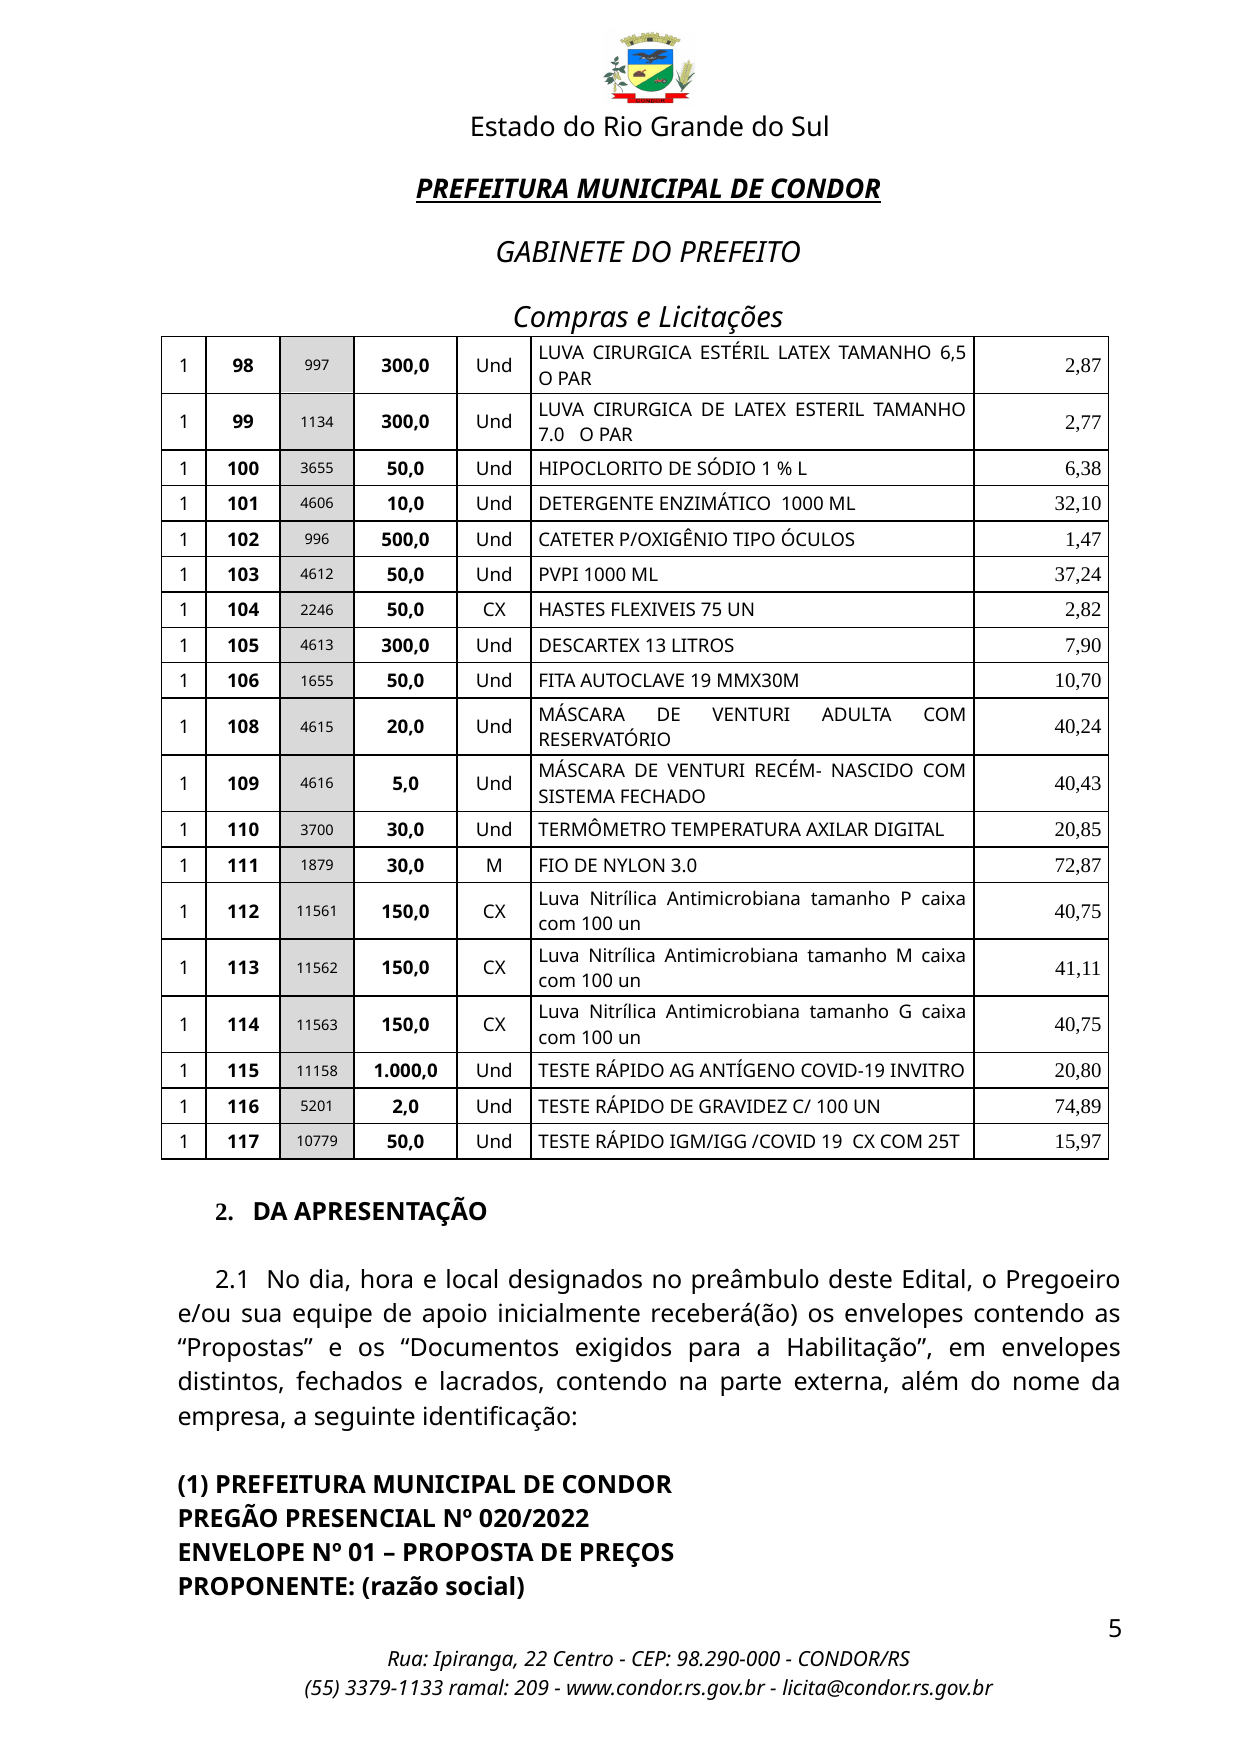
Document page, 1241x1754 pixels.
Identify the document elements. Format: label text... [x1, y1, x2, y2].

table_cell 99 [207, 394, 279, 449]
table_cell TESTE RÁPIDO AG ANTÍGENO COVID-19 INVITRO [532, 1053, 973, 1087]
table_cell 4613 [281, 628, 353, 662]
table_cell 300,0 [355, 337, 456, 392]
table_cell 5201 [281, 1089, 353, 1123]
text PROPONENTE: (razão social) [177, 1568, 1122, 1602]
table_cell DESCARTEX 13 LITROS [532, 628, 973, 662]
table_cell Und [458, 1124, 530, 1158]
table_cell 15,97 [975, 1124, 1108, 1158]
table_cell 103 [207, 557, 279, 591]
list DA APRESENTAÇÃO [215, 1194, 1122, 1228]
table_cell 104 [207, 593, 279, 626]
table_cell 109 [207, 756, 279, 811]
table_cell FIO DE NYLON 3.0 [532, 848, 973, 882]
table_cell 3655 [281, 451, 353, 485]
table_cell TESTE RÁPIDO IGM/IGG /COVID 19 CX COM 25T [532, 1124, 973, 1158]
table_cell 50,0 [355, 1124, 456, 1158]
table_cell Und [458, 394, 530, 449]
table_cell 1.000,0 [355, 1053, 456, 1087]
table_cell 1 [162, 451, 205, 485]
table_cell 114 [207, 997, 279, 1052]
text ENVELOPE Nº 01 – PROPOSTA DE PREÇOS [177, 1534, 1122, 1568]
table_cell PVPI 1000 ML [532, 557, 973, 591]
table_cell 72,87 [975, 848, 1108, 882]
table_cell 1,47 [975, 522, 1108, 556]
table_cell 108 [207, 699, 279, 754]
table_cell 1 [162, 394, 205, 449]
table_cell CX [458, 997, 530, 1052]
table_cell 1 [162, 1053, 205, 1087]
table_cell 11158 [281, 1053, 353, 1087]
table_cell 1 [162, 337, 205, 392]
table_cell 105 [207, 628, 279, 662]
table_cell Und [458, 522, 530, 556]
table_cell 996 [281, 522, 353, 556]
table_cell Und [458, 486, 530, 520]
text PREGÃO PRESENCIAL Nº 020/2022 [177, 1500, 1122, 1534]
table_cell 2,0 [355, 1089, 456, 1123]
table_cell 40,75 [975, 883, 1108, 938]
table_cell 6,38 [975, 451, 1108, 485]
table_cell 112 [207, 883, 279, 938]
table_cell 40,43 [975, 756, 1108, 811]
table_cell 3700 [281, 812, 353, 846]
table_cell 41,11 [975, 940, 1108, 995]
table_cell 37,24 [975, 557, 1108, 591]
table_cell Und [458, 628, 530, 662]
table_cell 1 [162, 663, 205, 697]
table_cell 1 [162, 940, 205, 995]
table_cell 20,85 [975, 812, 1108, 846]
table_cell 40,24 [975, 699, 1108, 754]
table_cell 110 [207, 812, 279, 846]
table_cell 300,0 [355, 628, 456, 662]
table_cell 4616 [281, 756, 353, 811]
table_cell Und [458, 1089, 530, 1123]
table_cell 11561 [281, 883, 353, 938]
table_cell 102 [207, 522, 279, 556]
table_cell Und [458, 1053, 530, 1087]
table_cell 100 [207, 451, 279, 485]
table_cell 30,0 [355, 848, 456, 882]
table_cell 150,0 [355, 997, 456, 1052]
table_cell 20,0 [355, 699, 456, 754]
table_cell 111 [207, 848, 279, 882]
table_cell 1655 [281, 663, 353, 697]
table_cell 2,82 [975, 593, 1108, 626]
table_cell Und [458, 557, 530, 591]
table_cell 1134 [281, 394, 353, 449]
table_cell 50,0 [355, 557, 456, 591]
table_cell 98 [207, 337, 279, 392]
table_cell HASTES FLEXIVEIS 75 UN [532, 593, 973, 626]
table_cell 997 [281, 337, 353, 392]
table_cell Und [458, 337, 530, 392]
table_cell 4615 [281, 699, 353, 754]
table_cell 1 [162, 1089, 205, 1123]
table_cell CX [458, 883, 530, 938]
table_cell Luva Nitrílica Antimicrobiana tamanho M caixa com 100 un [532, 940, 973, 995]
table_cell 1 [162, 883, 205, 938]
table_cell LUVA CIRURGICA DE LATEX ESTERIL TAMANHO 7.0 O PAR [532, 394, 973, 449]
table_cell Luva Nitrílica Antimicrobiana tamanho G caixa com 100 un [532, 997, 973, 1052]
table_cell 1 [162, 557, 205, 591]
table_cell 101 [207, 486, 279, 520]
table_cell 2,87 [975, 337, 1108, 392]
table_cell 1 [162, 997, 205, 1052]
table_cell DETERGENTE ENZIMÁTICO 1000 ML [532, 486, 973, 520]
table_cell 74,89 [975, 1089, 1108, 1123]
table_cell 32,10 [975, 486, 1108, 520]
table_cell CX [458, 940, 530, 995]
table_cell 50,0 [355, 451, 456, 485]
table_cell 116 [207, 1089, 279, 1123]
table_cell 113 [207, 940, 279, 995]
table_cell 10,70 [975, 663, 1108, 697]
table_cell 1 [162, 699, 205, 754]
table_cell 5,0 [355, 756, 456, 811]
table_cell MÁSCARA DE VENTURI RECÉM- NASCIDO COM SISTEMA FECHADO [532, 756, 973, 811]
table_cell 1 [162, 522, 205, 556]
table_cell 1 [162, 756, 205, 811]
table_cell 30,0 [355, 812, 456, 846]
table_cell 500,0 [355, 522, 456, 556]
table_cell FITA AUTOCLAVE 19 MMX30M [532, 663, 973, 697]
table_cell 11563 [281, 997, 353, 1052]
table_cell Und [458, 812, 530, 846]
table_cell 2246 [281, 593, 353, 626]
table_cell 117 [207, 1124, 279, 1158]
table_cell LUVA CIRURGICA ESTÉRIL LATEX TAMANHO 6,5 O PAR [532, 337, 973, 392]
table_cell Und [458, 699, 530, 754]
list No dia, hora e local designados no preâmbulo deste Edital, o Pregoeiro e/ou sua equipe de apoio inicialmente receberá(ão) os envelopes contendo as “Propostas” e os “Documentos exigidos para a Habilitação”, em envelopes distintos, fechados e lacrados, contendo na parte externa, além do nome da empresa, a seguinte identificação: [177, 1262, 1122, 1432]
table_cell 1 [162, 1124, 205, 1158]
table_cell 1 [162, 593, 205, 626]
table_cell HIPOCLORITO DE SÓDIO 1 % L [532, 451, 973, 485]
table_cell TESTE RÁPIDO DE GRAVIDEZ C/ 100 UN [532, 1089, 973, 1123]
table_cell 4612 [281, 557, 353, 591]
table_cell M [458, 848, 530, 882]
table_cell CX [458, 593, 530, 626]
table_cell 20,80 [975, 1053, 1108, 1087]
table_cell Und [458, 663, 530, 697]
table_cell Luva Nitrílica Antimicrobiana tamanho P caixa com 100 un [532, 883, 973, 938]
text (1) PREFEITURA MUNICIPAL DE CONDOR [177, 1466, 1122, 1500]
table_cell 11562 [281, 940, 353, 995]
table_cell 7,90 [975, 628, 1108, 662]
table_cell 50,0 [355, 663, 456, 697]
table_cell 150,0 [355, 940, 456, 995]
table_cell 40,75 [975, 997, 1108, 1052]
table_cell 2,77 [975, 394, 1108, 449]
table_cell 1 [162, 848, 205, 882]
table_cell 1 [162, 486, 205, 520]
table_cell 50,0 [355, 593, 456, 626]
table_cell 10779 [281, 1124, 353, 1158]
table_cell 150,0 [355, 883, 456, 938]
table_cell 115 [207, 1053, 279, 1087]
table_cell TERMÔMETRO TEMPERATURA AXILAR DIGITAL [532, 812, 973, 846]
table_cell 1879 [281, 848, 353, 882]
table_cell 10,0 [355, 486, 456, 520]
table_cell Und [458, 756, 530, 811]
table_cell 4606 [281, 486, 353, 520]
table_cell MÁSCARA DE VENTURI ADULTA COM RESERVATÓRIO [532, 699, 973, 754]
table_cell 106 [207, 663, 279, 697]
table_cell Und [458, 451, 530, 485]
table_cell CATETER P/OXIGÊNIO TIPO ÓCULOS [532, 522, 973, 556]
table_cell 1 [162, 812, 205, 846]
table_cell 300,0 [355, 394, 456, 449]
table_cell 1 [162, 628, 205, 662]
